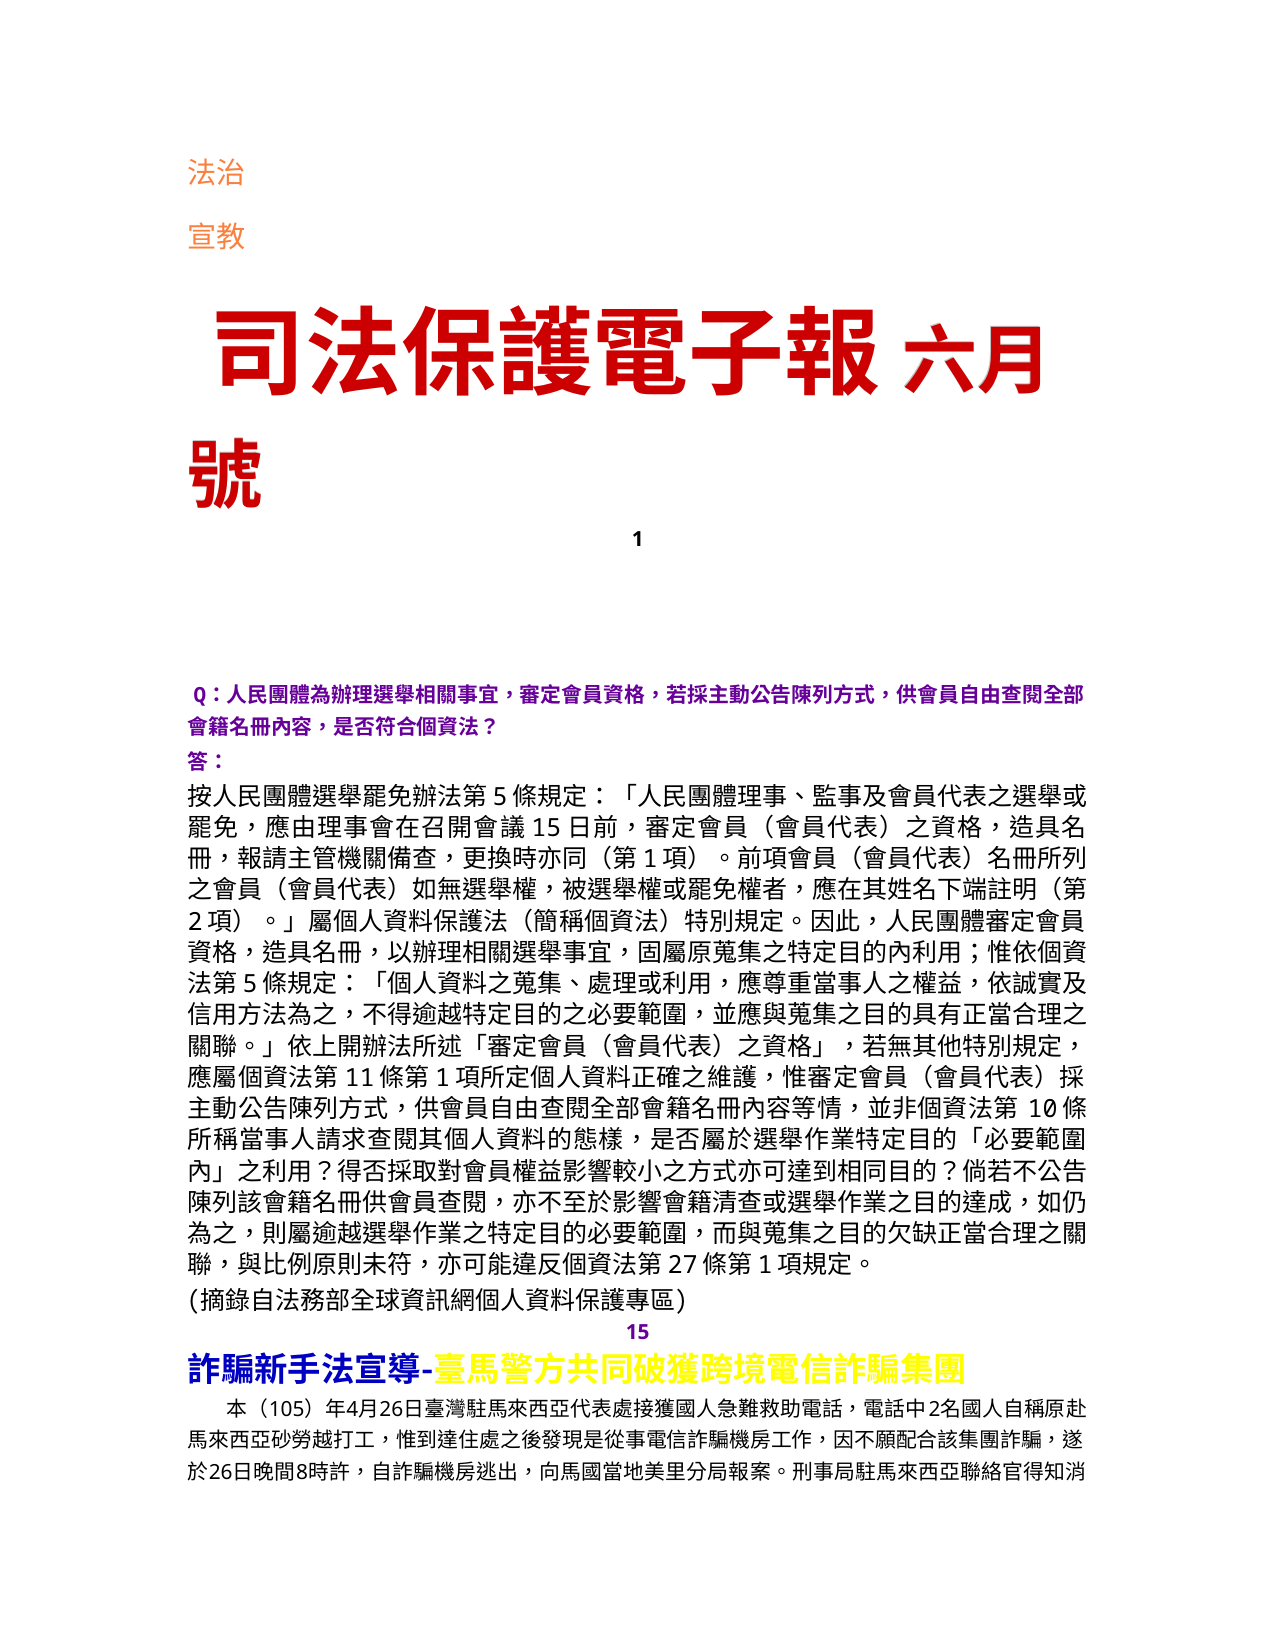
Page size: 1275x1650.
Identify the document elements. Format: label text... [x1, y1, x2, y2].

text Q：人民團體為辦理選舉相關事宜，審定會員資格，若採主動公告陳列方式，供會員自由查閱全部會籍名冊內容，是否符合個資法？ [187, 678, 1087, 740]
text 答： [187, 744, 1087, 776]
text 法治 [187, 150, 1087, 192]
text 1 [187, 524, 1087, 552]
text 15 [187, 1317, 1087, 1346]
text 宣教 [187, 213, 1087, 255]
text 按人民團體選舉罷免辦法第5條規定：「人民團體理事、監事及會員代表之選舉或罷免，應由理事會在召開會議15日前，審定會員（會員代表）之資格，造具名冊，報請主管機關備查，更換時亦同（第1項）。前項會員（會員代表）名冊所列之會員（會員代表）如無選舉權，被選舉權或罷免權者，應在其姓名下端註明（第2項）。」屬個人資料保護法（簡稱個資法）特別規定。因此，人民團體審定會員資格，造具名冊，以辦理相關選舉事宜，固屬原蒐集之特定目的內利用；惟依個資法第5條規定：「個人資料之蒐集、處理或利用，應尊重當事人之權益，依誠實及信用方法為之，不得逾越特定目的之必要範圍，並應與蒐集之目的具有正當合理之關聯。」依上開辦法所述「審定會員（會員代表）之資格」，若無其他特別規定，應屬個資法第11條第1項所定個人資料正確之維護，惟審定會員（會員代表）採主動公告陳列方式，供會員自由查閱全部會籍名冊內容等情，並非個資法第10條所稱當事人請求查閱其個人資料的態樣，是否屬於選舉作業特定目的「必要範圍內」之利用？得否採取對會員權益影響較小之方式亦可達到相同目的？倘若不公告陳列該會籍名冊供會員查閱，亦不至於影響會籍清查或選舉作業之目的達成，如仍為之，則屬逾越選舉作業之特定目的必要範圍，而與蒐集之目的欠缺正當合理之關聯，與比例原則未符，亦可能違反個資法第27條第1項規定。 [187, 780, 1087, 1280]
text 詐騙新手法宣導-臺馬警方共同破獲跨境電信詐騙集團 [187, 1348, 1087, 1389]
text 本（105）年4月26日臺灣駐馬來西亞代表處接獲國人急難救助電話，電話中2名國人自稱原赴馬來西亞砂勞越打工，惟到達住處之後發現是從事電信詐騙機房工作，因不願配合該集團詐騙，遂於26日晚間8時許，自詐騙機房逃出，向馬國當地美里分局報案。刑事局駐馬來西亞聯絡官得知消 [187, 1392, 1087, 1485]
text 司法保護電子報 六月號 [187, 276, 1087, 524]
text (摘錄自法務部全球資訊網個人資料保護專區) [187, 1284, 1087, 1315]
